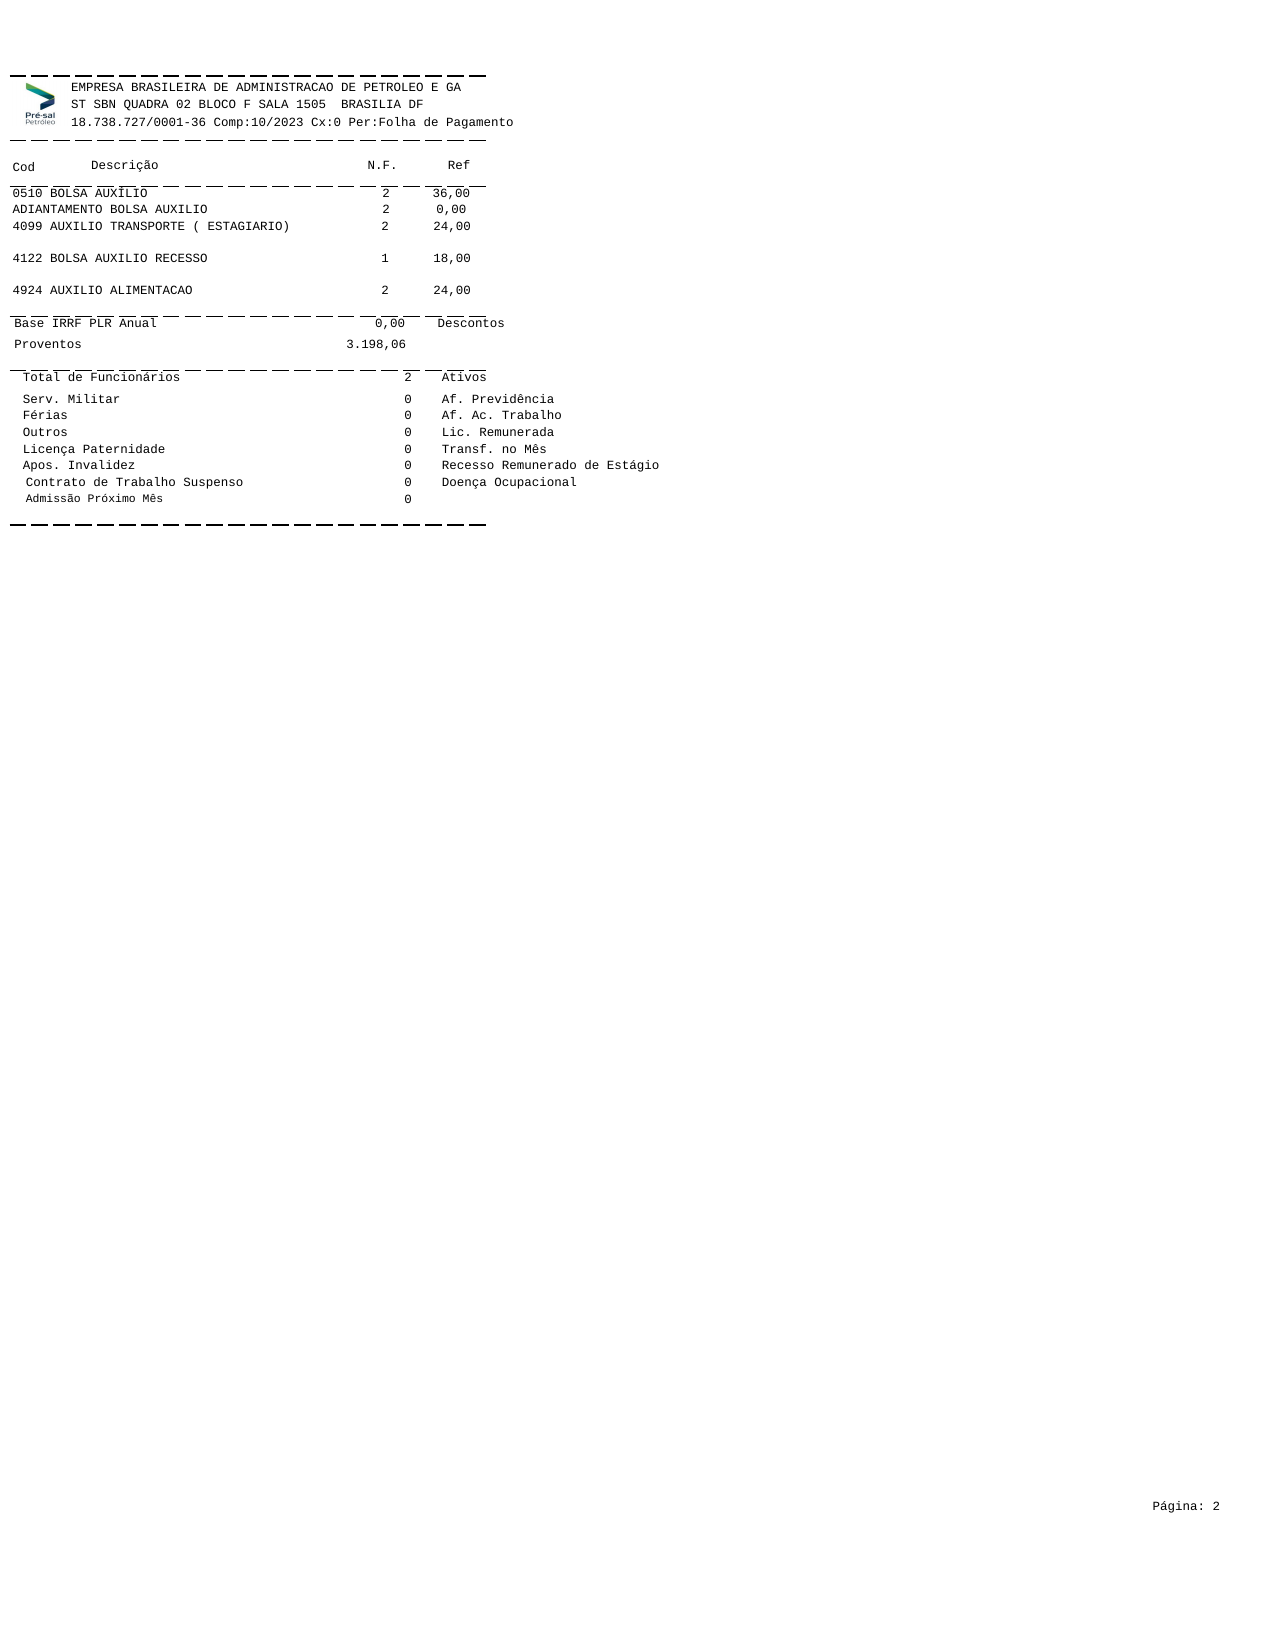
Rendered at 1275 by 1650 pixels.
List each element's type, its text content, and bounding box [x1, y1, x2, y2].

table_cell [433, 493, 490, 524]
table_cell Transf. no Mês [433, 443, 490, 459]
table_cell 0 [346, 393, 433, 409]
table_cell 0 [346, 476, 433, 493]
table_cell Af. Previdência [433, 393, 490, 409]
table_cell [433, 338, 490, 370]
table_cell 0 [346, 493, 433, 524]
table_cell Descontos [433, 316, 490, 338]
table_cell Recesso Remunerado de Estágio [433, 459, 490, 476]
table_header [10, 75, 71, 140]
table_cell Proventos [10, 338, 346, 370]
table_cell Base IRRF PLR Anual [10, 316, 346, 338]
table_cell Lic. Remunerada [433, 426, 490, 443]
table_cell 0 [346, 426, 433, 443]
table_cell Ativos [433, 370, 490, 393]
table_cell 0 [346, 459, 433, 476]
table_cell Cod [10, 140, 71, 186]
table_cell 1 [346, 252, 433, 284]
table_header EMPRESA BRASILEIRA DE ADMINISTRACAO DE PETROLEO E GA ST SBN QUADRA 02 BLOCO F SALA 1505 BRASILIA DF 18.738.727/0001-36 Comp:10/2023 Cx:0 Per:Folha de Pagamento [71, 75, 490, 140]
table_cell Contrato de Trabalho Suspenso [10, 476, 346, 493]
table_cell Serv. Militar [10, 393, 346, 409]
table_cell 0,00 [346, 316, 433, 338]
table_cell Descrição N.F. Ref [71, 140, 490, 186]
text 0510 BOLSA AUXÍLIO 2 36,00 1.549,20 7059 ADIANTAMENTO BOLSA AUXILIO 2 0,00 3.198,06 [12, 187, 490, 217]
table_cell Outros [10, 426, 346, 443]
table_header 4099 AUXILIO TRANSPORTE ( ESTAGIARIO) [10, 220, 346, 252]
table_cell 18,00 495,60 [433, 252, 490, 284]
table_cell 3.198,06 [346, 338, 433, 370]
table_header 2 [346, 220, 433, 252]
table_cell 2 [346, 370, 433, 393]
table_cell Doença Ocupacional [433, 476, 490, 493]
table_cell 0 [346, 443, 433, 459]
table_cell 0 [346, 409, 433, 426]
table_cell 2 [346, 284, 433, 316]
table_cell Apos. Invalidez [10, 459, 346, 476]
table_cell Total de Funcionários [10, 370, 346, 393]
table_header 24,00 327,06 [433, 220, 490, 252]
table_cell Licença Paternidade [10, 443, 346, 459]
table_cell 4924 AUXILIO ALIMENTACAO [10, 284, 346, 316]
table_cell 4122 BOLSA AUXILIO RECESSO [10, 252, 346, 284]
table_cell Admissão Próximo Mês [10, 493, 346, 524]
table_cell Af. Ac. Trabalho [433, 409, 490, 426]
table_cell 24,00 826,20 [433, 284, 490, 316]
table_cell Férias [10, 409, 346, 426]
